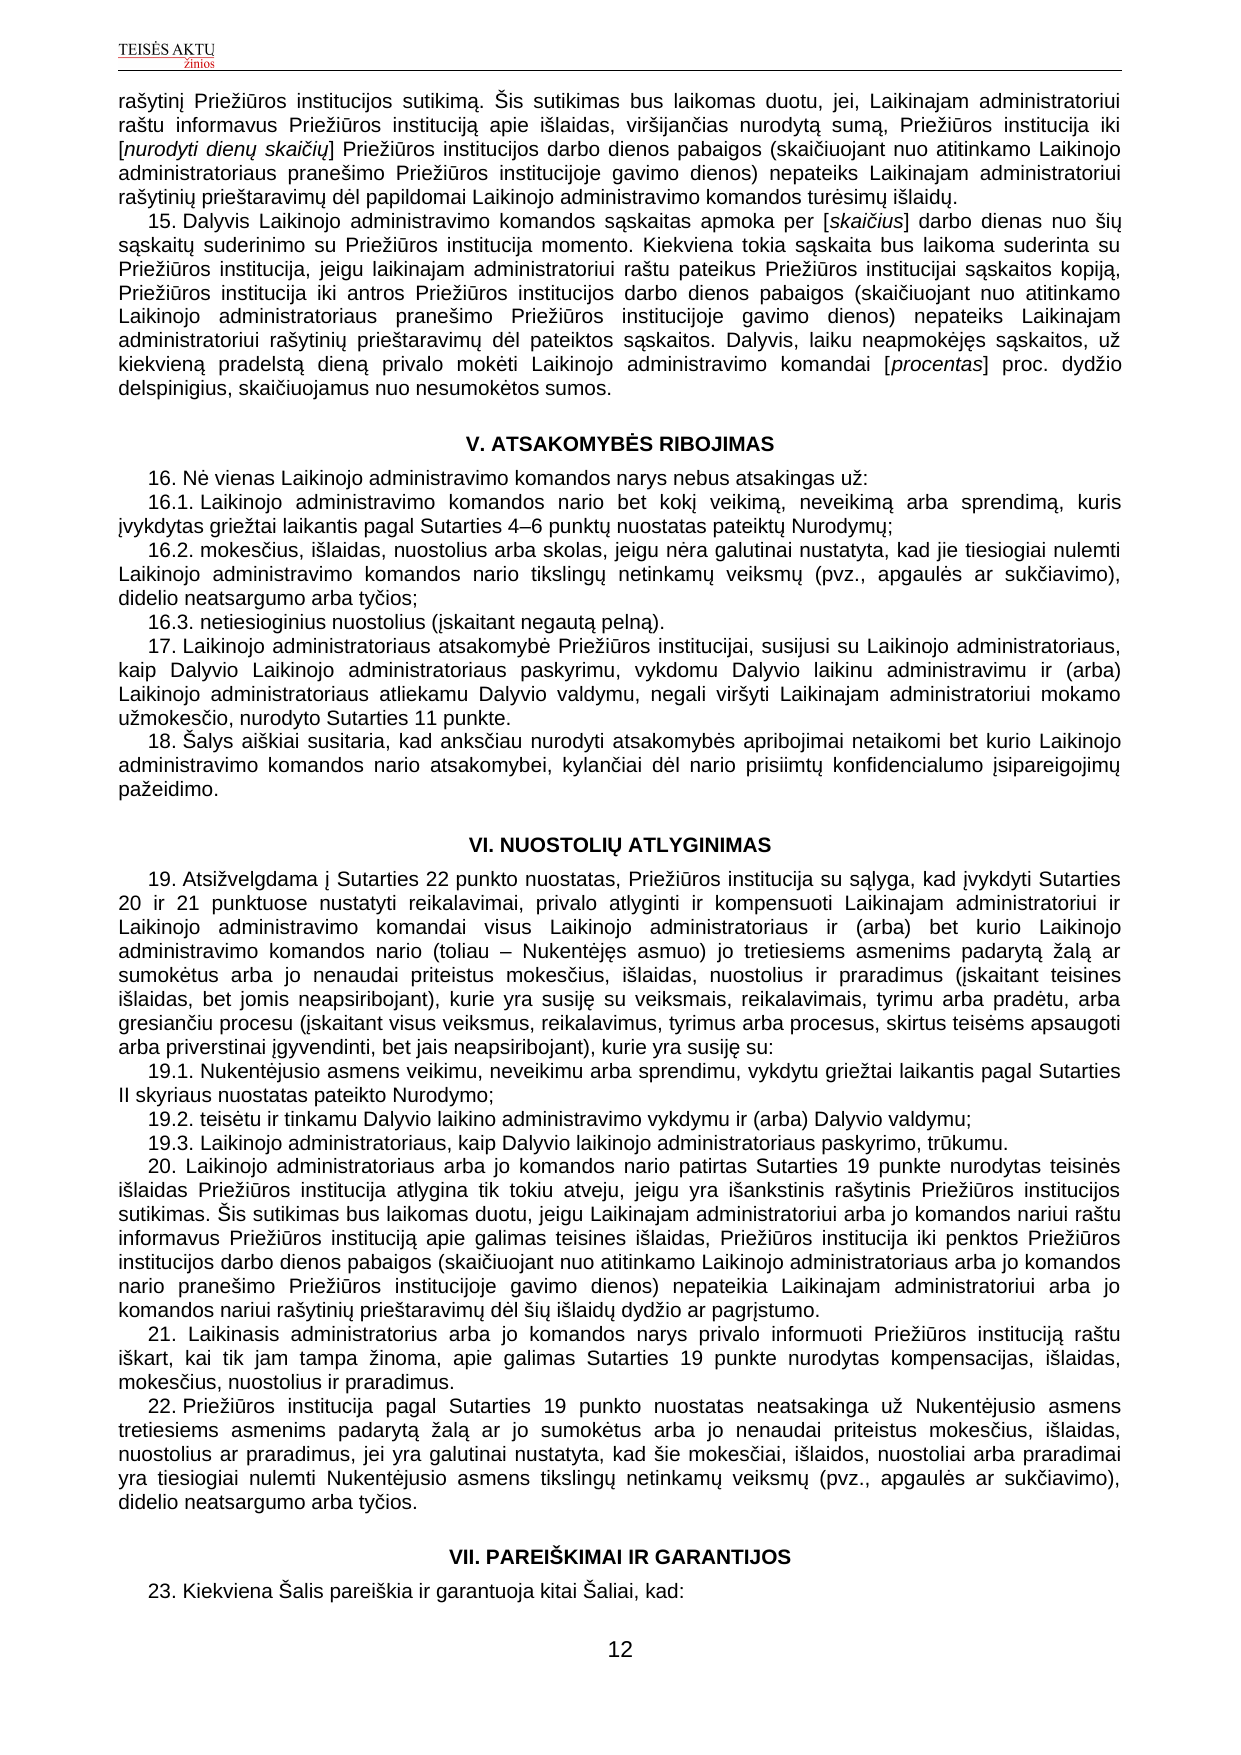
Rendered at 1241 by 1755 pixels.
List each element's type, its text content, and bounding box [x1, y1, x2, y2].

text 16. Nė vienas Laikinojo administravimo komandos narys nebus atsakingas už: [118, 466, 1122, 490]
text 16.3. netiesioginius nuostolius (įskaitant negautą pelną). [118, 609, 1122, 633]
text 19. Atsižvelgdama į Sutarties 22 punkto nuostatas, Priežiūros institucija su sąlyga, kad įvykdyti Sutarties 20 ir 21 punktuose nustatyti reikalavimai, privalo atlyginti ir kompensuoti Laikinajam administratoriui ir Laikinojo administravimo komandai visus Laikinojo administratoriaus ir (arba) bet kurio Laikinojo administravimo komandos nario (toliau – Nukentėjęs asmuo) jo tretiesiems asmenims padarytą žalą ar sumokėtus arba jo nenaudai priteistus mokesčius, išlaidas, nuostolius ir praradimus (įskaitant teisines išlaidas, bet jomis neapsiribojant), kurie yra susiję su veiksmais, reikalavimais, tyrimu arba pradėtu, arba gresiančiu procesu (įskaitant visus veiksmus, reikalavimus, tyrimus arba procesus, skirtus teisėms apsaugoti arba priverstinai įgyvendinti, bet jais neapsiribojant), kurie yra susiję su: [118, 867, 1122, 1058]
text 21. Laikinasis administratorius arba jo komandos narys privalo informuoti Priežiūros instituciją raštu iškart, kai tik jam tampa žinoma, apie galimas Sutarties 19 punkte nurodytas kompensacijas, išlaidas, mokesčius, nuostolius ir praradimus. [118, 1322, 1122, 1394]
text 16.1. Laikinojo administravimo komandos nario bet kokį veikimą, neveikimą arba sprendimą, kuris įvykdytas griežtai laikantis pagal Sutarties 4–6 punktų nuostatas pateiktų Nurodymų; [118, 490, 1122, 538]
text 17. Laikinojo administratoriaus atsakomybė Priežiūros institucijai, susijusi su Laikinojo administratoriaus, kaip Dalyvio Laikinojo administratoriaus paskyrimu, vykdomu Dalyvio laikinu administravimu ir (arba) Laikinojo administratoriaus atliekamu Dalyvio valdymu, negali viršyti Laikinajam administratoriui mokamo užmokesčio, nurodyto Sutarties 11 punkte. [118, 633, 1122, 729]
text 18. Šalys aiškiai susitaria, kad anksčiau nurodyti atsakomybės apribojimai netaikomi bet kurio Laikinojo administravimo komandos nario atsakomybei, kylančiai dėl nario prisiimtų konfidencialumo įsipareigojimų pažeidimo. [118, 729, 1122, 801]
text rašytinį Priežiūros institucijos sutikimą. Šis sutikimas bus laikomas duotu, jei, Laikinajam administratoriui raštu informavus Priežiūros instituciją apie išlaidas, viršijančias nurodytą sumą, Priežiūros institucija iki [nurodyti dienų skaičių] Priežiūros institucijos darbo dienos pabaigos (skaičiuojant nuo atitinkamo Laikinojo administratoriaus pranešimo Priežiūros institucijoje gavimo dienos) nepateiks Laikinajam administratoriui rašytinių prieštaravimų dėl papildomai Laikinojo administravimo komandos turėsimų išlaidų. [118, 89, 1122, 208]
text 19.2. teisėtu ir tinkamu Dalyvio laikino administravimo vykdymu ir (arba) Dalyvio valdymu; [118, 1106, 1122, 1130]
text 19.1. Nukentėjusio asmens veikimu, neveikimu arba sprendimu, vykdytu griežtai laikantis pagal Sutarties II skyriaus nuostatas pateikto Nurodymo; [118, 1058, 1122, 1106]
text 20. Laikinojo administratoriaus arba jo komandos nario patirtas Sutarties 19 punkte nurodytas teisinės išlaidas Priežiūros institucija atlygina tik tokiu atveju, jeigu yra išankstinis rašytinis Priežiūros institucijos sutikimas. Šis sutikimas bus laikomas duotu, jeigu Laikinajam administratoriui arba jo komandos nariui raštu informavus Priežiūros instituciją apie galimas teisines išlaidas, Priežiūros institucija iki penktos Priežiūros institucijos darbo dienos pabaigos (skaičiuojant nuo atitinkamo Laikinojo administratoriaus arba jo komandos nario pranešimo Priežiūros institucijoje gavimo dienos) nepateikia Laikinajam administratoriui arba jo komandos nariui rašytinių prieštaravimų dėl šių išlaidų dydžio ar pagrįstumo. [118, 1154, 1122, 1322]
text 16.2. mokesčius, išlaidas, nuostolius arba skolas, jeigu nėra galutinai nustatyta, kad jie tiesiogiai nulemti Laikinojo administravimo komandos nario tikslingų netinkamų veiksmų (pvz., apgaulės ar sukčiavimo), didelio neatsargumo arba tyčios; [118, 538, 1122, 609]
text VI. Nuostolių atlyginimas [118, 832, 1122, 856]
text 23. Kiekviena Šalis pareiškia ir garantuoja kitai Šaliai, kad: [118, 1579, 1122, 1603]
text 19.3. Laikinojo administratoriaus, kaip Dalyvio laikinojo administratoriaus paskyrimo, trūkumu. [118, 1130, 1122, 1154]
text 15. Dalyvis Laikinojo administravimo komandos sąskaitas apmoka per [skaičius] darbo dienas nuo šių sąskaitų suderinimo su Priežiūros institucija momento. Kiekviena tokia sąskaita bus laikoma suderinta su Priežiūros institucija, jeigu laikinajam administratoriui raštu pateikus Priežiūros institucijai sąskaitos kopiją, Priežiūros institucija iki antros Priežiūros institucijos darbo dienos pabaigos (skaičiuojant nuo atitinkamo Laikinojo administratoriaus pranešimo Priežiūros institucijoje gavimo dienos) nepateiks Laikinajam administratoriui rašytinių prieštaravimų dėl pateiktos sąskaitos. Dalyvis, laiku neapmokėjęs sąskaitos, už kiekvieną pradelstą dieną privalo mokėti Laikinojo administravimo komandai [procentas] proc. dydžio delspinigius, skaičiuojamus nuo nesumokėtos sumos. [118, 208, 1122, 400]
text V. Atsakomybės ribojimas [118, 431, 1122, 455]
text 22. Priežiūros institucija pagal Sutarties 19 punkto nuostatas neatsakinga už Nukentėjusio asmens tretiesiems asmenims padarytą žalą ar jo sumokėtus arba jo nenaudai priteistus mokesčius, išlaidas, nuostolius ar praradimus, jei yra galutinai nustatyta, kad šie mokesčiai, išlaidos, nuostoliai arba praradimai yra tiesiogiai nulemti Nukentėjusio asmens tikslingų netinkamų veiksmų (pvz., apgaulės ar sukčiavimo), didelio neatsargumo arba tyčios. [118, 1394, 1122, 1514]
text VII. Pareiškimai ir garantijos [118, 1545, 1122, 1569]
